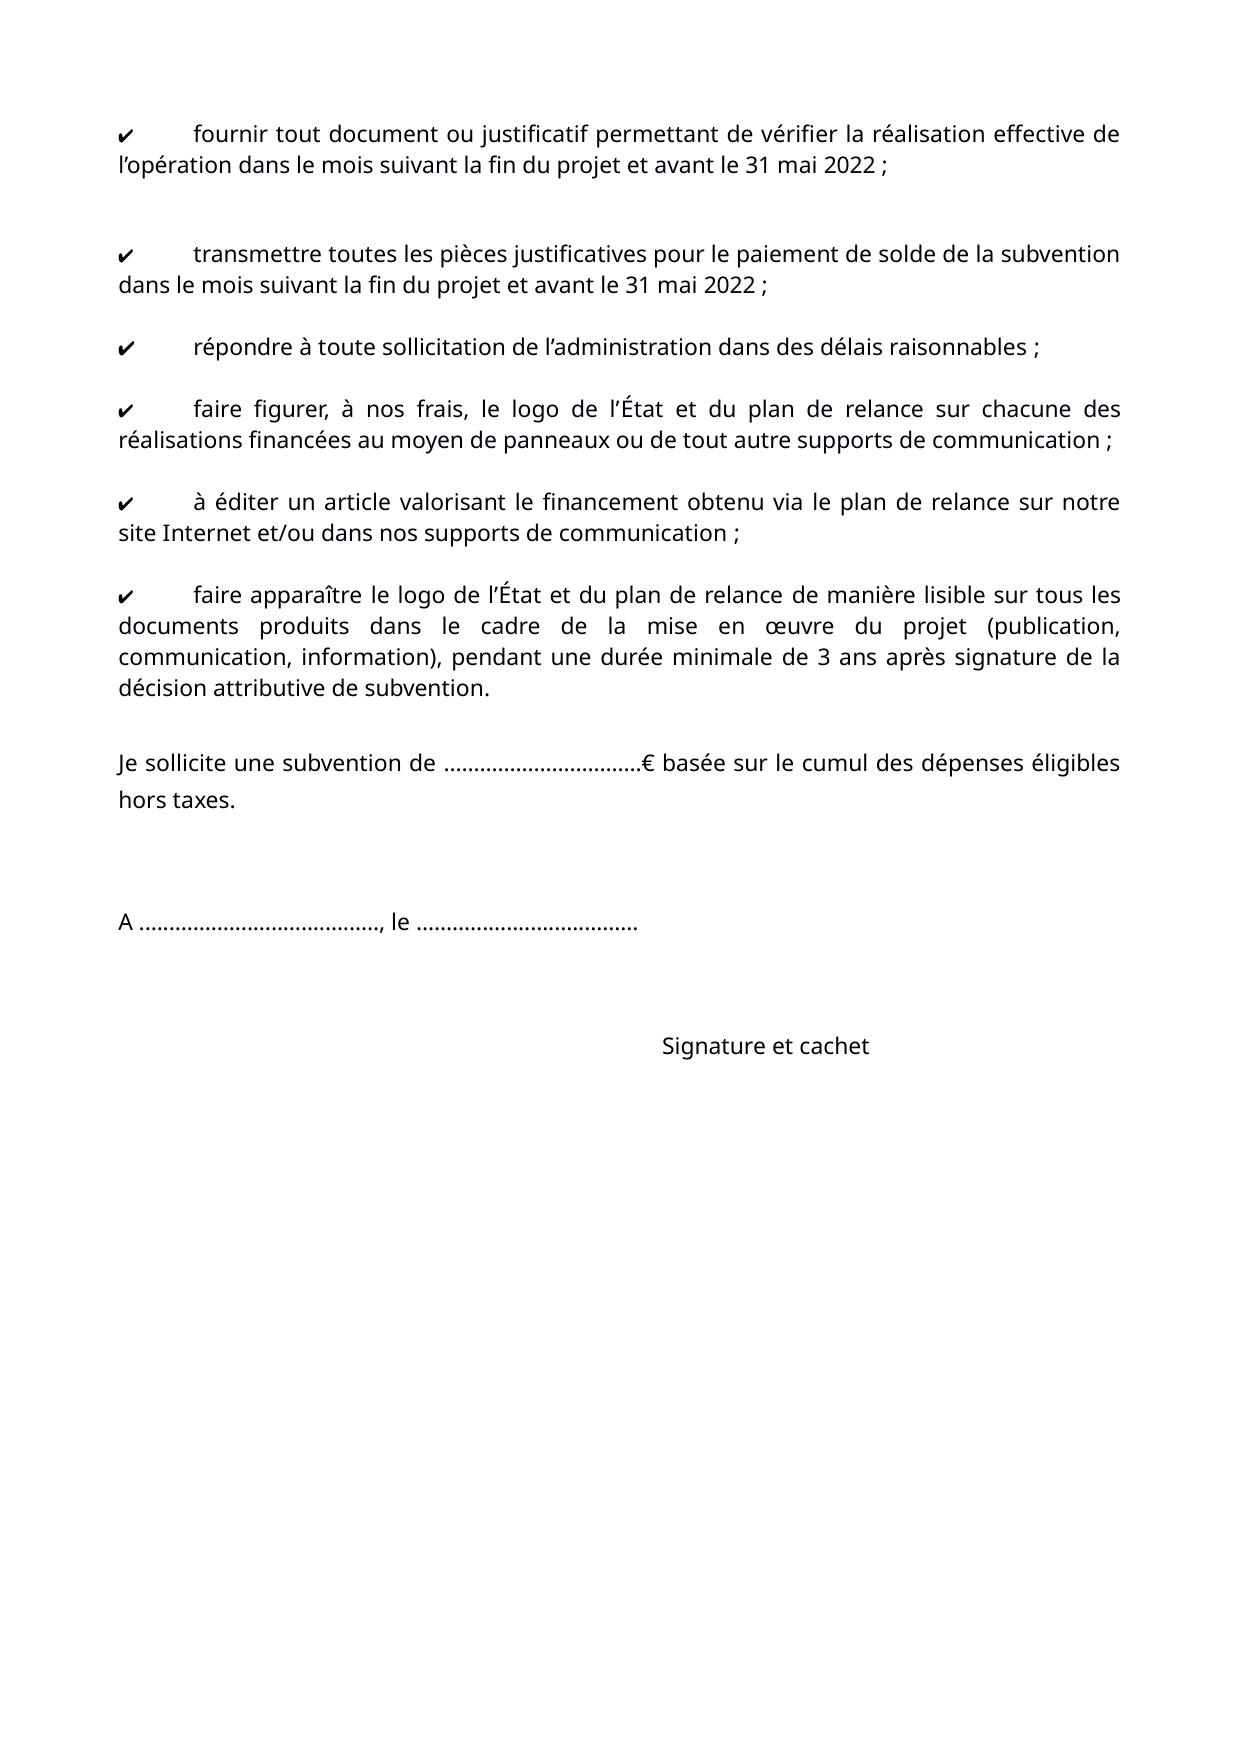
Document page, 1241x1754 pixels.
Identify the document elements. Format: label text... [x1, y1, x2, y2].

text Signature et cachet [662, 1030, 1122, 1061]
list faire apparaître le logo de l’État et du plan de relance de manière lisible sur tous les documents produits dans le cadre de la mise en œuvre du projet (publication, communication, information), pendant une durée minimale de 3 ans après signature de la décision attributive de subvention. [118, 579, 1122, 703]
list faire figurer, à nos frais, le logo de l’État et du plan de relance sur chacune des réalisations financées au moyen de panneaux ou de tout autre supports de communication ; [118, 393, 1122, 455]
list à éditer un article valorisant le financement obtenu via le plan de relance sur notre site Internet et/ou dans nos supports de communication ; [118, 486, 1122, 548]
list répondre à toute sollicitation de l’administration dans des délais raisonnables ; [118, 331, 1122, 362]
list transmettre toutes les pièces justificatives pour le paiement de solde de la subvention dans le mois suivant la fin du projet et avant le 31 mai 2022 ; [118, 238, 1122, 300]
list fournir tout document ou justificatif permettant de vérifier la réalisation effective de l’opération dans le mois suivant la fin du projet et avant le 31 mai 2022 ; [118, 118, 1122, 180]
text Je sollicite une subvention de …………………..……….€ basée sur le cumul des dépenses éligibles hors taxes. [118, 747, 1122, 815]
text A ........................................, le ..................................... [118, 905, 1122, 936]
